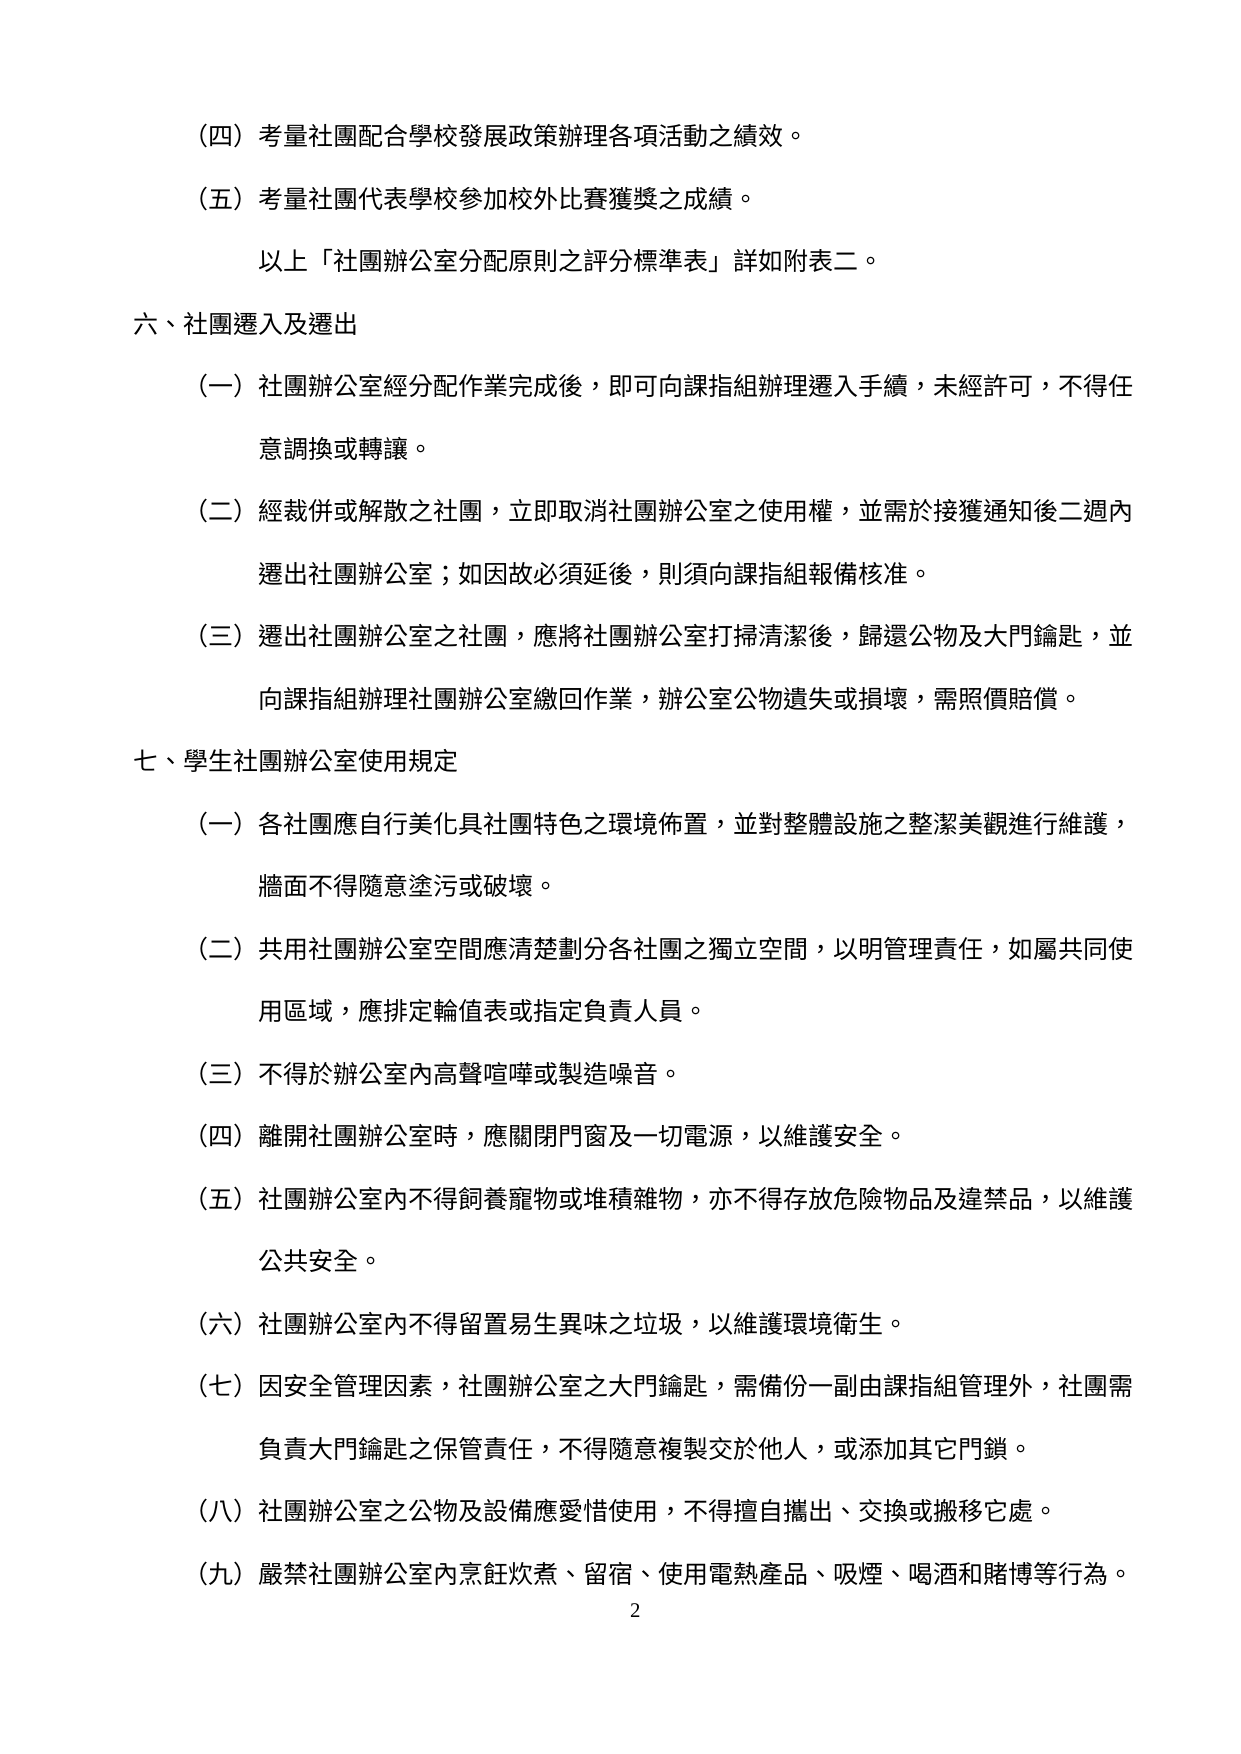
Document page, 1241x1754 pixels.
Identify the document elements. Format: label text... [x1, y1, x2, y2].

text （八）社團辦公室之公物及設備應愛惜使用，不得擅自攜出、交換或搬移它處。 [183, 1468, 1137, 1531]
text （四）考量社團配合學校發展政策辦理各項活動之績效。 [183, 93, 1137, 156]
text （九）嚴禁社團辦公室內烹飪炊煮、留宿、使用電熱產品、吸煙、喝酒和賭博等行為。 [183, 1531, 1137, 1593]
text （二）共用社團辦公室空間應清楚劃分各社團之獨立空間，以明管理責任，如屬共同使用區域，應排定輪值表或指定負責人員。 [183, 906, 1137, 1031]
text 以上「社團辦公室分配原則之評分標準表」詳如附表二。 [258, 218, 1137, 281]
text （一）社團辦公室經分配作業完成後，即可向課指組辦理遷入手續，未經許可，不得任意調換或轉讓。 [183, 343, 1137, 468]
text （五）考量社團代表學校參加校外比賽獲獎之成績。 [183, 156, 1137, 218]
text 七、學生社團辦公室使用規定 [133, 718, 1137, 781]
text （一）各社團應自行美化具社團特色之環境佈置，並對整體設施之整潔美觀進行維護，牆面不得隨意塗污或破壞。 [183, 781, 1137, 906]
text （四）離開社團辦公室時，應關閉門窗及一切電源，以維護安全。 [183, 1093, 1137, 1156]
text （三）不得於辦公室內高聲喧嘩或製造噪音。 [183, 1031, 1137, 1093]
text （五）社團辦公室內不得飼養寵物或堆積雜物，亦不得存放危險物品及違禁品，以維護公共安全。 [183, 1156, 1137, 1281]
text （六）社團辦公室內不得留置易生異味之垃圾，以維護環境衛生。 [183, 1281, 1137, 1343]
text （二）經裁併或解散之社團，立即取消社團辦公室之使用權，並需於接獲通知後二週內遷出社團辦公室；如因故必須延後，則須向課指組報備核准。 [183, 468, 1137, 593]
text 六、社團遷入及遷出 [133, 281, 1137, 343]
text （七）因安全管理因素，社團辦公室之大門鑰匙，需備份一副由課指組管理外，社團需負責大門鑰匙之保管責任，不得隨意複製交於他人，或添加其它門鎖。 [183, 1343, 1137, 1468]
text （三）遷出社團辦公室之社團，應將社團辦公室打掃清潔後，歸還公物及大門鑰匙，並向課指組辦理社團辦公室繳回作業，辦公室公物遺失或損壞，需照價賠償。 [183, 593, 1137, 718]
